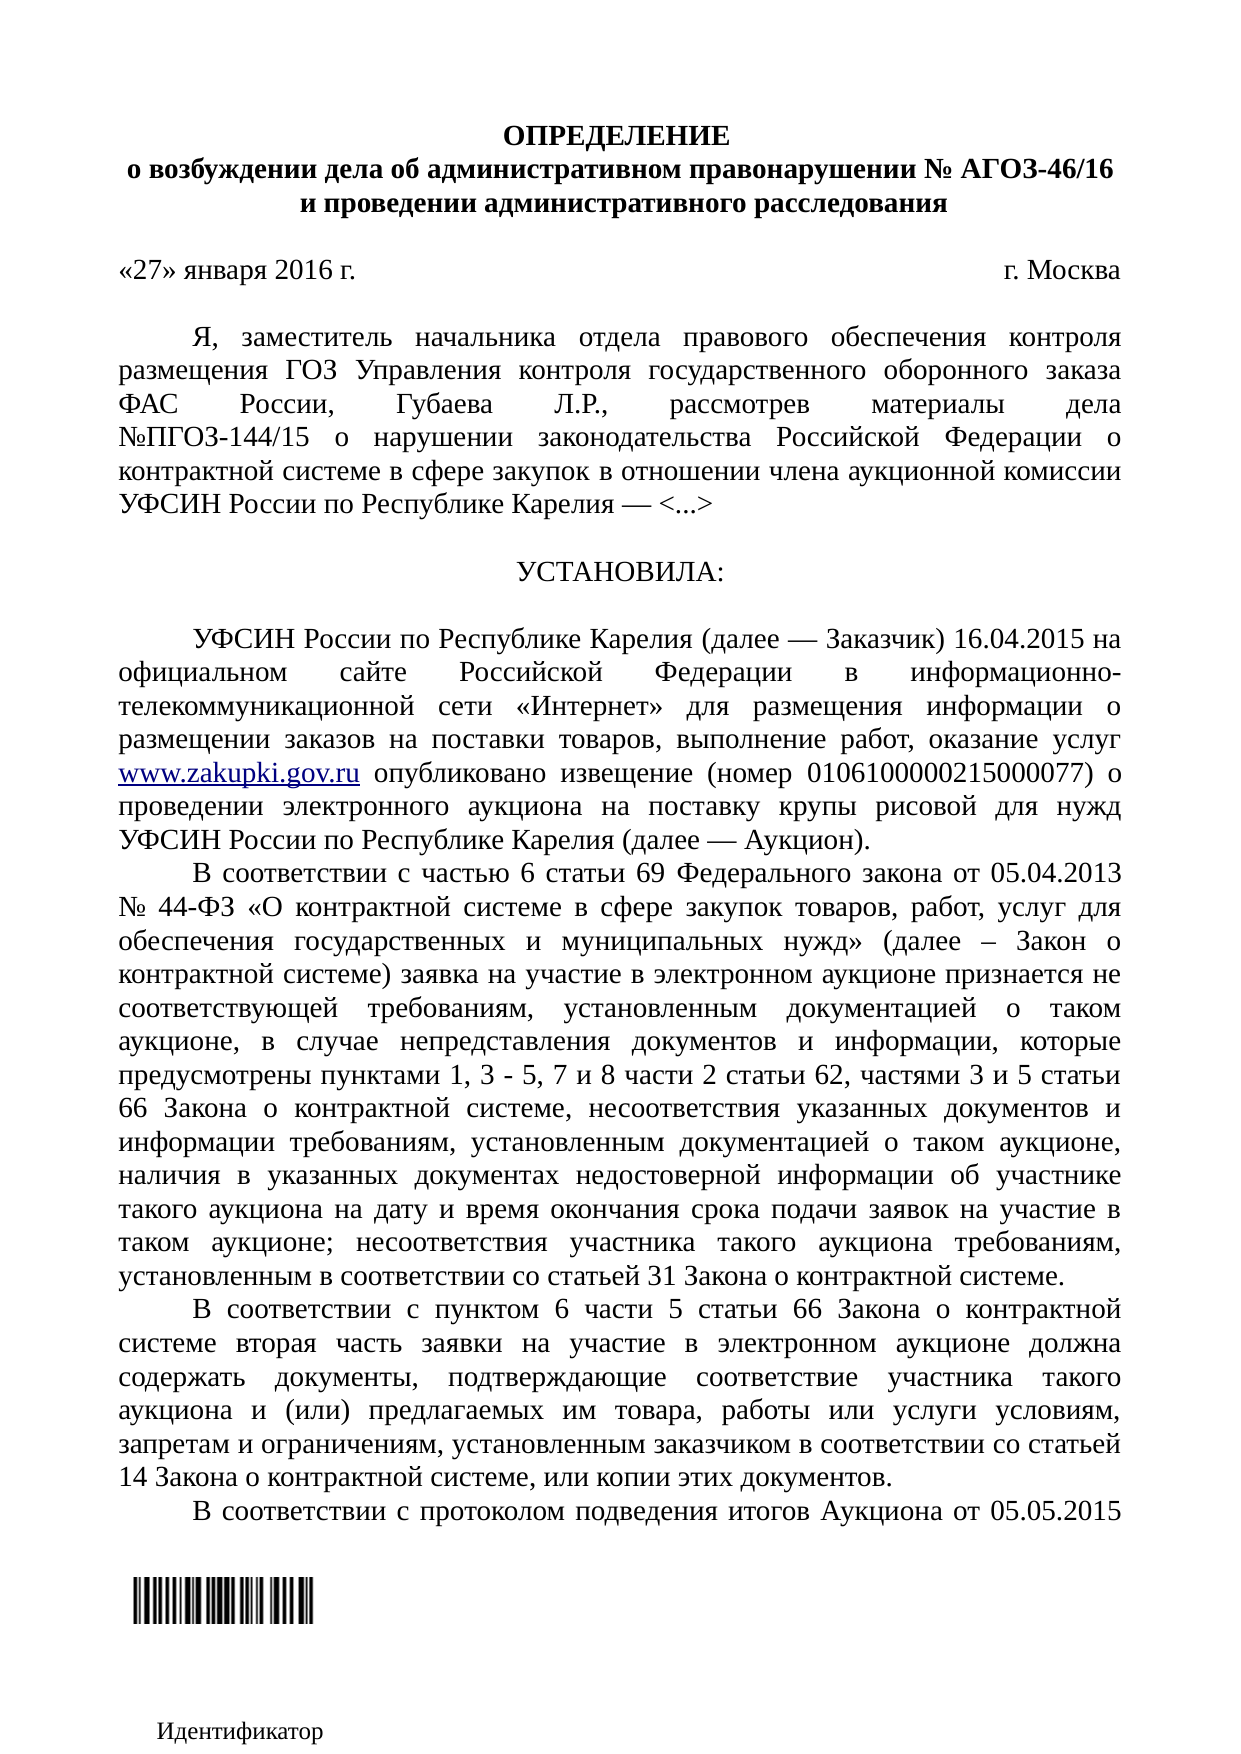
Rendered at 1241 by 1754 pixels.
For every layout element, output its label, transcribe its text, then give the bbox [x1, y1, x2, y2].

text В соответствии с протоколом подведения итогов Аукциона от 05.05.2015 [118, 1493, 1122, 1526]
text УСТАНОВИЛА: [118, 554, 1122, 587]
picture [118, 1577, 331, 1624]
text В соответствии с пунктом 6 части 5 статьи 66 Закона о контрактной системе вторая часть заявки на участие в электронном аукционе должна содержать документы, подтверждающие соответствие участника такого аукциона и (или) предлагаемых им товара, работы или услуги условиям, запретам и ограничениям, установленным заказчиком в соответствии со статьей 14 Закона о контрактной системе, или копии этих документов. [118, 1292, 1122, 1493]
text «27» января 2016 г. г. Москва [118, 252, 1122, 285]
text В соответствии с частью 6 статьи 69 Федерального закона от 05.04.2013 № 44-ФЗ «О контрактной системе в сфере закупок товаров, работ, услуг для обеспечения государственных и муниципальных нужд» (далее – Закон о контрактной системе) заявка на участие в электронном аукционе признается не соответствующей требованиям, установленным документацией о таком аукционе, в случае непредставления документов и информации, которые предусмотрены пунктами 1, 3 - 5, 7 и 8 части 2 статьи 62, частями 3 и 5 статьи 66 Закона о контрактной системе, несоответствия указанных документов и информации требованиям, установленным документацией о таком аукционе, наличия в указанных документах недостоверной информации об участнике такого аукциона на дату и время окончания срока подачи заявок на участие в таком аукционе; несоответствия участника такого аукциона требованиям, установленным в соответствии со статьей 31 Закона о контрактной системе. [118, 856, 1122, 1292]
text Я, заместитель начальника отдела правового обеспечения контроля размещения ГОЗ Управления контроля государственного оборонного заказа ФАС России, Губаева Л.Р., рассмотрев материалы дела №ПГОЗ-144/15 о нарушении законодательства Российской Федерации о контрактной системе в сфере закупок в отношении члена аукционной комиссии УФСИН России по Республике Карелия — <...> [118, 319, 1122, 520]
text УФСИН России по Республике Карелия (далее — Заказчик) 16.04.2015 на официальном сайте Российской Федерации в информационно-телекоммуникационной сети «Интернет» для размещения информации о размещении заказов на поставки товаров, выполнение работ, оказание услуг www.zakupki.gov.ru опубликовано извещение (номер 0106100000215000077) о проведении электронного аукциона на поставку крупы рисовой для нужд УФСИН России по Республике Карелия (далее — Аукцион). [118, 621, 1122, 856]
text о возбуждении дела об административном правонарушении № АГОЗ-46/16 [118, 152, 1122, 185]
text и проведении административного расследования [118, 185, 1122, 219]
text ОПРЕДЕЛЕНИЕ [118, 118, 1122, 152]
